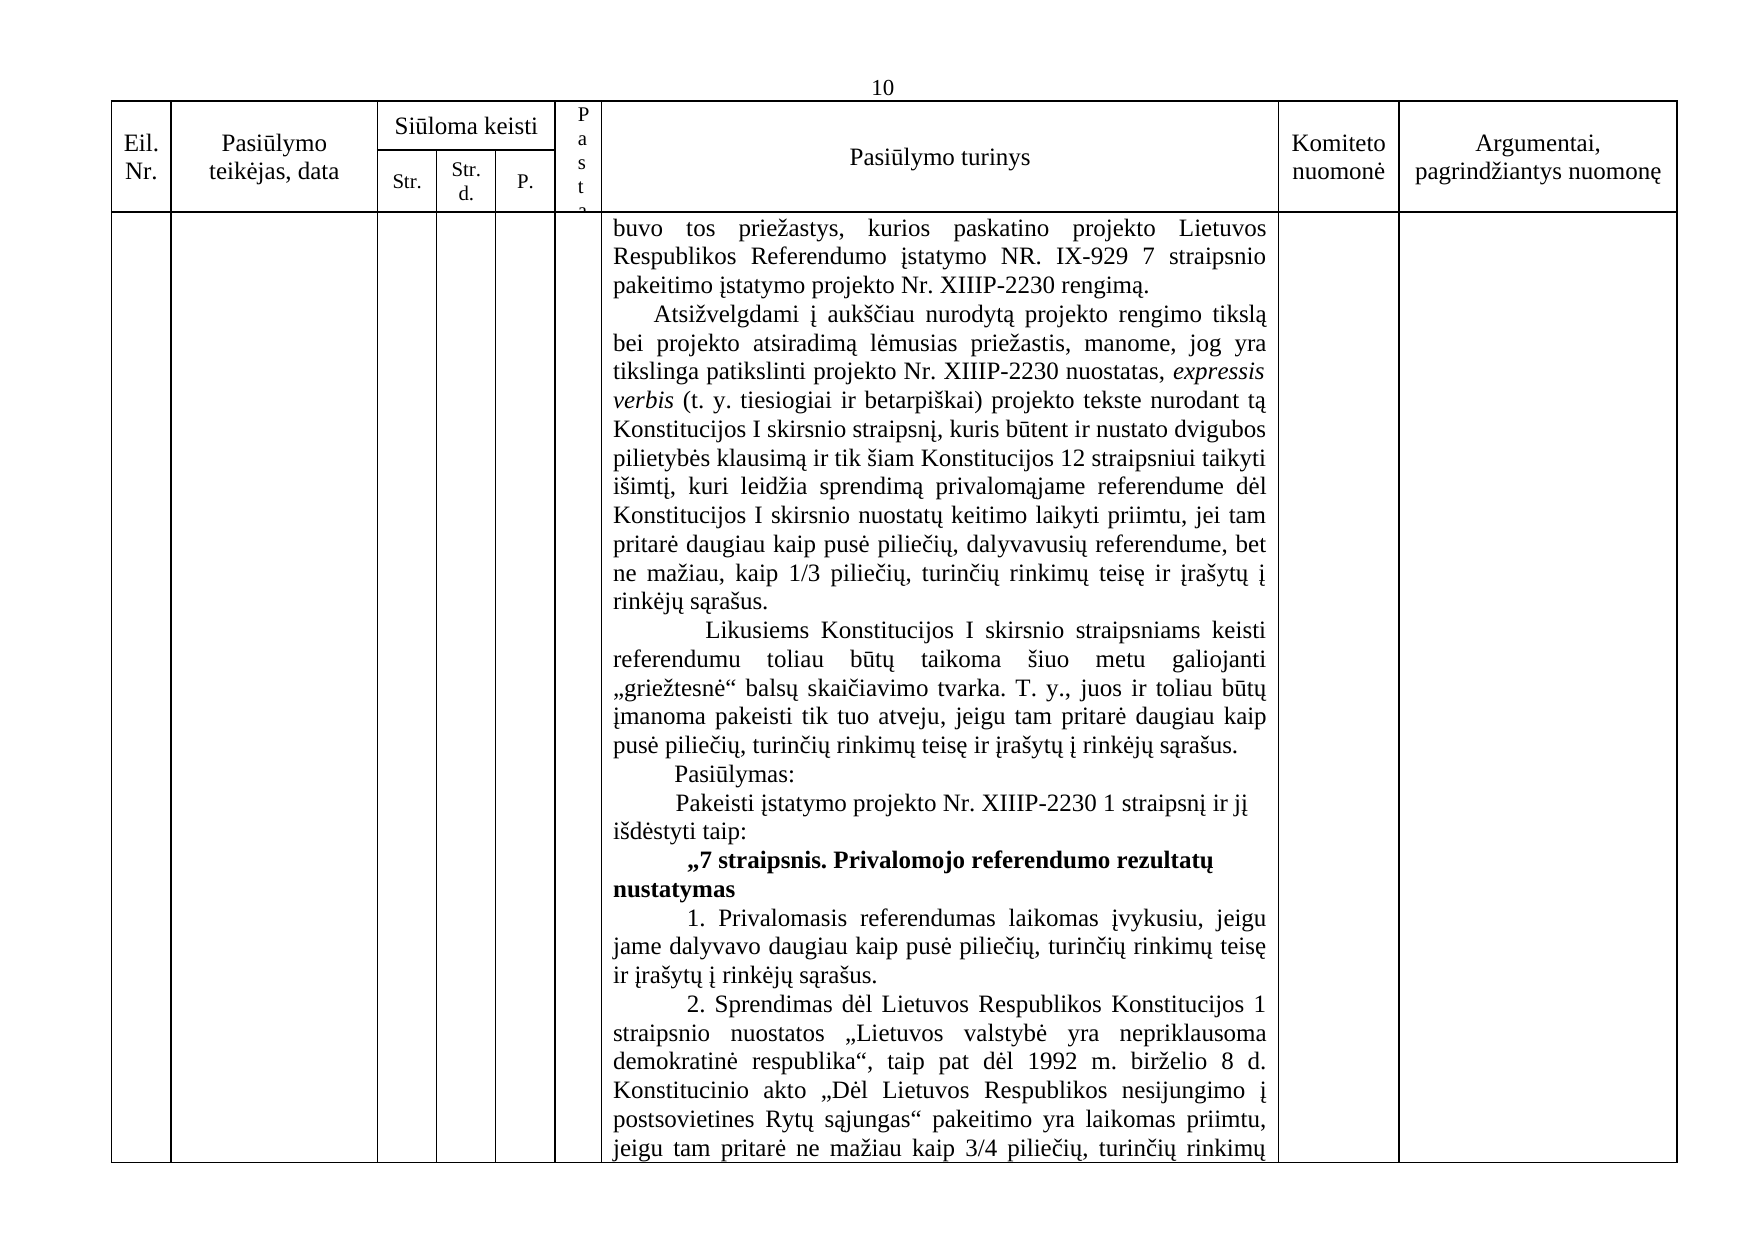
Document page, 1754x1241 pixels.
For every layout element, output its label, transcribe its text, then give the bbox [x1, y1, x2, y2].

table_cell [1279, 213, 1398, 1161]
table_header Argumentai, pagrindžiantys nuomonę [1400, 102, 1676, 211]
table_header Pastabos [556, 102, 601, 211]
table_cell [172, 213, 377, 1161]
table_header Siūloma keisti [378, 102, 554, 149]
table_cell [496, 213, 554, 1161]
table_cell [112, 213, 170, 1161]
table_cell Str. d. [437, 151, 495, 211]
table_header Pasiūlymo turinys [602, 102, 1278, 211]
table_cell P. [496, 151, 554, 211]
table_cell [437, 213, 495, 1161]
table_cell Str. [378, 151, 436, 211]
table_cell buvo tos priežastys, kurios paskatino projekto Lietuvos Respublikos Referendumo įstatymo NR. IX-929 7 straipsnio pakeitimo įstatymo projekto Nr. XIIIP-2230 rengimą. Atsižvelgdami į aukščiau nurodytą projekto rengimo tikslą bei projekto atsiradimą lėmusias priežastis, manome, jog yra tikslinga patikslinti projekto Nr. XIIIP-2230 nuostatas, expressis verbis (t. y. tiesiogiai ir betarpiškai) projekto tekste nurodant tą Konstitucijos I skirsnio straipsnį, kuris būtent ir nustato dvigubos pilietybės klausimą ir tik šiam Konstitucijos 12 straipsniui taikyti išimtį, kuri leidžia sprendimą privalomąjame referendume dėl Konstitucijos I skirsnio nuostatų keitimo laikyti priimtu, jei tam pritarė daugiau kaip pusė piliečių, dalyvavusių referendume, bet ne mažiau, kaip 1/3 piliečių, turinčių rinkimų teisę ir įrašytų į rinkėjų sąrašus. Likusiems Konstitucijos I skirsnio straipsniams keisti referendumu toliau būtų taikoma šiuo metu galiojanti „griežtesnė“ balsų skaičiavimo tvarka. T. y., juos ir toliau būtų įmanoma pakeisti tik tuo atveju, jeigu tam pritarė daugiau kaip pusė piliečių, turinčių rinkimų teisę ir įrašytų į rinkėjų sąrašus. Pasiūlymas: Pakeisti įstatymo projekto Nr. XIIIP-2230 1 straipsnį ir jį išdėstyti taip: „7 straipsnis. Privalomojo referendumo rezultatų nustatymas 1. Privalomasis referendumas laikomas įvykusiu, jeigu jame dalyvavo daugiau kaip pusė piliečių, turinčių rinkimų teisę ir įrašytų į rinkėjų sąrašus. 2. Sprendimas dėl Lietuvos Respublikos Konstitucijos 1 straipsnio nuostatos „Lietuvos valstybė yra nepriklausoma demokratinė respublika“, taip pat dėl 1992 m. birželio 8 d. Konstitucinio akto „Dėl Lietuvos Respublikos nesijungimo į postsovietines Rytų sąjungas“ pakeitimo yra laikomas priimtu, jeigu tam pritarė ne mažiau kaip 3/4 piliečių, turinčių rinkimų [602, 213, 1278, 1161]
table_header Eil. Nr. [112, 102, 170, 211]
table_header Pasiūlymo teikėjas, data [172, 102, 377, 211]
table_cell [556, 213, 601, 1161]
table_cell [378, 213, 436, 1161]
table_header Komiteto nuomonė [1279, 102, 1398, 211]
table_cell [1400, 213, 1676, 1161]
